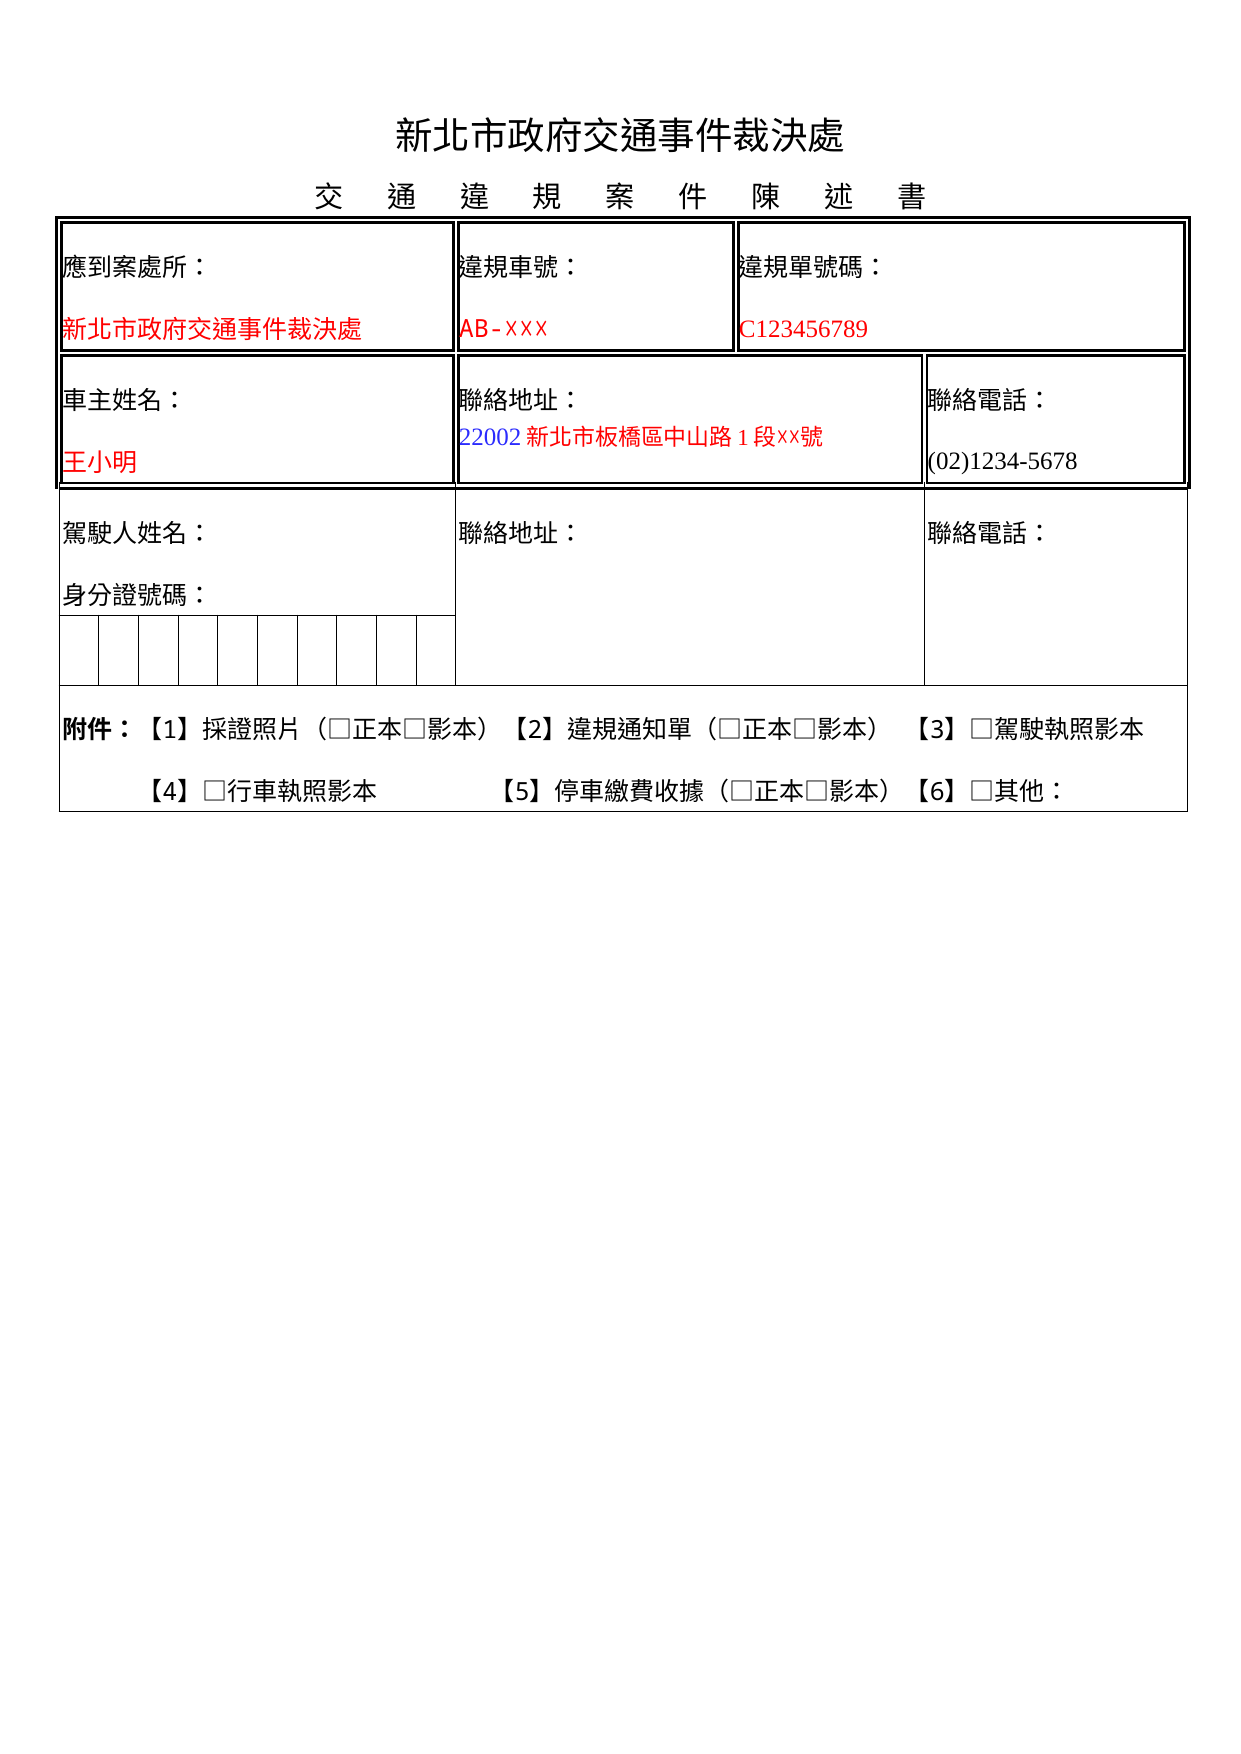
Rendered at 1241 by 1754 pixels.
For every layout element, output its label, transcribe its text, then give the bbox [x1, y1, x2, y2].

table_header 應到案處所： 新北市政府交通事件裁決處 [63, 224, 452, 349]
table_cell [60, 616, 98, 685]
table_cell [139, 616, 178, 685]
table_cell [377, 616, 416, 685]
table_cell 聯絡電話： (02)1234-5678 [928, 357, 1183, 482]
table_cell [337, 616, 376, 685]
text 新北市政府交通事件裁決處 [59, 91, 1181, 153]
table_cell 聯絡電話： [925, 490, 1187, 685]
table_cell [456, 482, 924, 487]
table_cell [417, 616, 455, 685]
table_cell [258, 616, 297, 685]
table_header 違規單號碼： C123456789 [740, 224, 1183, 349]
table_cell [179, 616, 217, 685]
table_header 違規車號： AB-☓☓☓ [460, 224, 732, 349]
table_cell 聯絡地址： [456, 490, 924, 685]
table_cell 駕駛人姓名： 身分證號碼： [60, 490, 455, 614]
table_cell [218, 616, 257, 685]
text 交 通 違 規 案 件 陳 述 書 [59, 153, 1181, 216]
table_cell 車主姓名： 王小明 [63, 357, 452, 482]
table_cell 聯絡地址： 22002新北市板橋區中山路1段☓☓號 [460, 357, 921, 482]
table_cell [99, 616, 138, 685]
table_cell 附件：【1】採證照片（□正本□影本）【2】違規通知單（□正本□影本） 【3】□駕駛執照影本 【4】□行車執照影本 【5】停車繳費收據（□正本□影本）【6】□其他： [60, 686, 1187, 811]
table_cell [298, 616, 336, 685]
table_cell [925, 482, 1187, 487]
